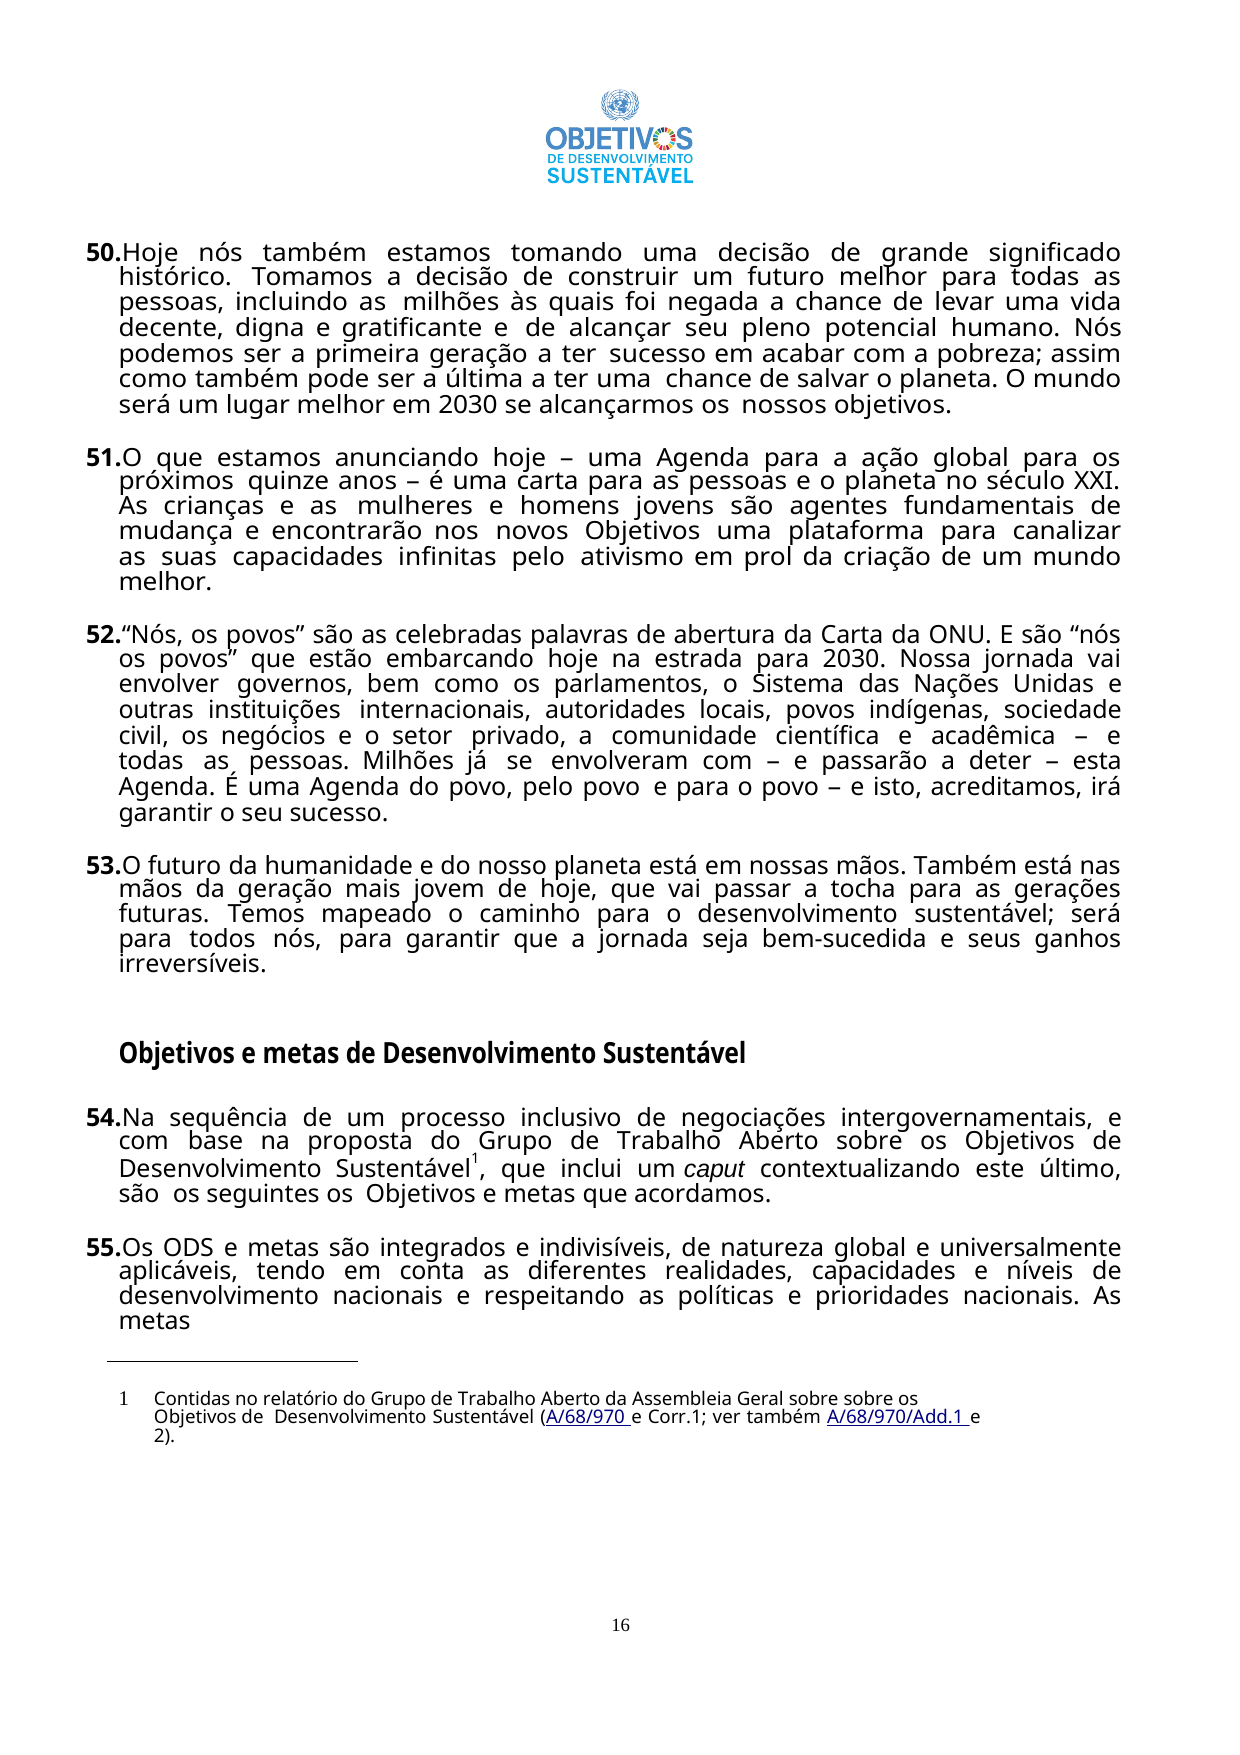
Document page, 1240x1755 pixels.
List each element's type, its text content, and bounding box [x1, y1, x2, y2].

subtitle Objetivos e metas de Desenvolvimento Sustentável [118, 1032, 1133, 1072]
text 1 Contidas no relatório do Grupo de Trabalho Aberto da Assembleia Geral sobre sobre os Objetivos de Desenvolvimento Sustentável (A/68/970 e Corr.1; ver também A/68/970/Add.1 e 2). [118, 1390, 992, 1448]
list Na sequência de um processo inclusivo de negociações intergovernamentais, e com base na proposta do Grupo de Trabalho Aberto sobre os Objetivos de Desenvolvimento Sustentável1, que inclui um caput contextualizando este último, são os seguintes os Objetivos e metas que acordamos. [106, 1106, 1122, 1210]
list Os ODS e metas são integrados e indivisíveis, de natureza global e universalmente aplicáveis, tendo em conta as diferentes realidades, capacidades e níveis de desenvolvimento nacionais e respeitando as políticas e prioridades nacionais. As metas [106, 1236, 1122, 1337]
list O que estamos anunciando hoje – uma Agenda para a ação global para os próximos quinze anos – é uma carta para as pessoas e o planeta no século XXI. As crianças e as mulheres e homens jovens são agentes fundamentais de mudança e encontrarão nos novos Objetivos uma plataforma para canalizar as suas capacidades infinitas pelo ativismo em prol da criação de um mundo melhor. [106, 446, 1121, 597]
list Hoje nós também estamos tomando uma decisão de grande significado histórico. Tomamos a decisão de construir um futuro melhor para todas as pessoas, incluindo as milhões às quais foi negada a chance de levar uma vida decente, digna e gratificante e de alcançar seu pleno potencial humano. Nós podemos ser a primeira geração a ter sucesso em acabar com a pobreza; assim como também pode ser a última a ter uma chance de salvar o planeta. O mundo será um lugar melhor em 2030 se alcançarmos os nossos objetivos. [106, 241, 1122, 421]
list “Nós, os povos” são as celebradas palavras de abertura da Carta da ONU. E são “nós os povos” que estão embarcando hoje na estrada para 2030. Nossa jornada vai envolver governos, bem como os parlamentos, o Sistema das Nações Unidas e outras instituições internacionais, autoridades locais, povos indígenas, sociedade civil, os negócios e o setor privado, a comunidade científica e acadêmica – e todas as pessoas. Milhões já se envolveram com – e passarão a deter – esta Agenda. É uma Agenda do povo, pelo povo e para o povo – e isto, acreditamos, irá garantir o seu sucesso. [106, 623, 1122, 828]
list O futuro da humanidade e do nosso planeta está em nossas mãos. Também está nas mãos da geração mais jovem de hoje, que vai passar a tocha para as gerações futuras. Temos mapeado o caminho para o desenvolvimento sustentável; será para todos nós, para garantir que a jornada seja bem-sucedida e seus ganhos irreversíveis. [106, 854, 1121, 980]
